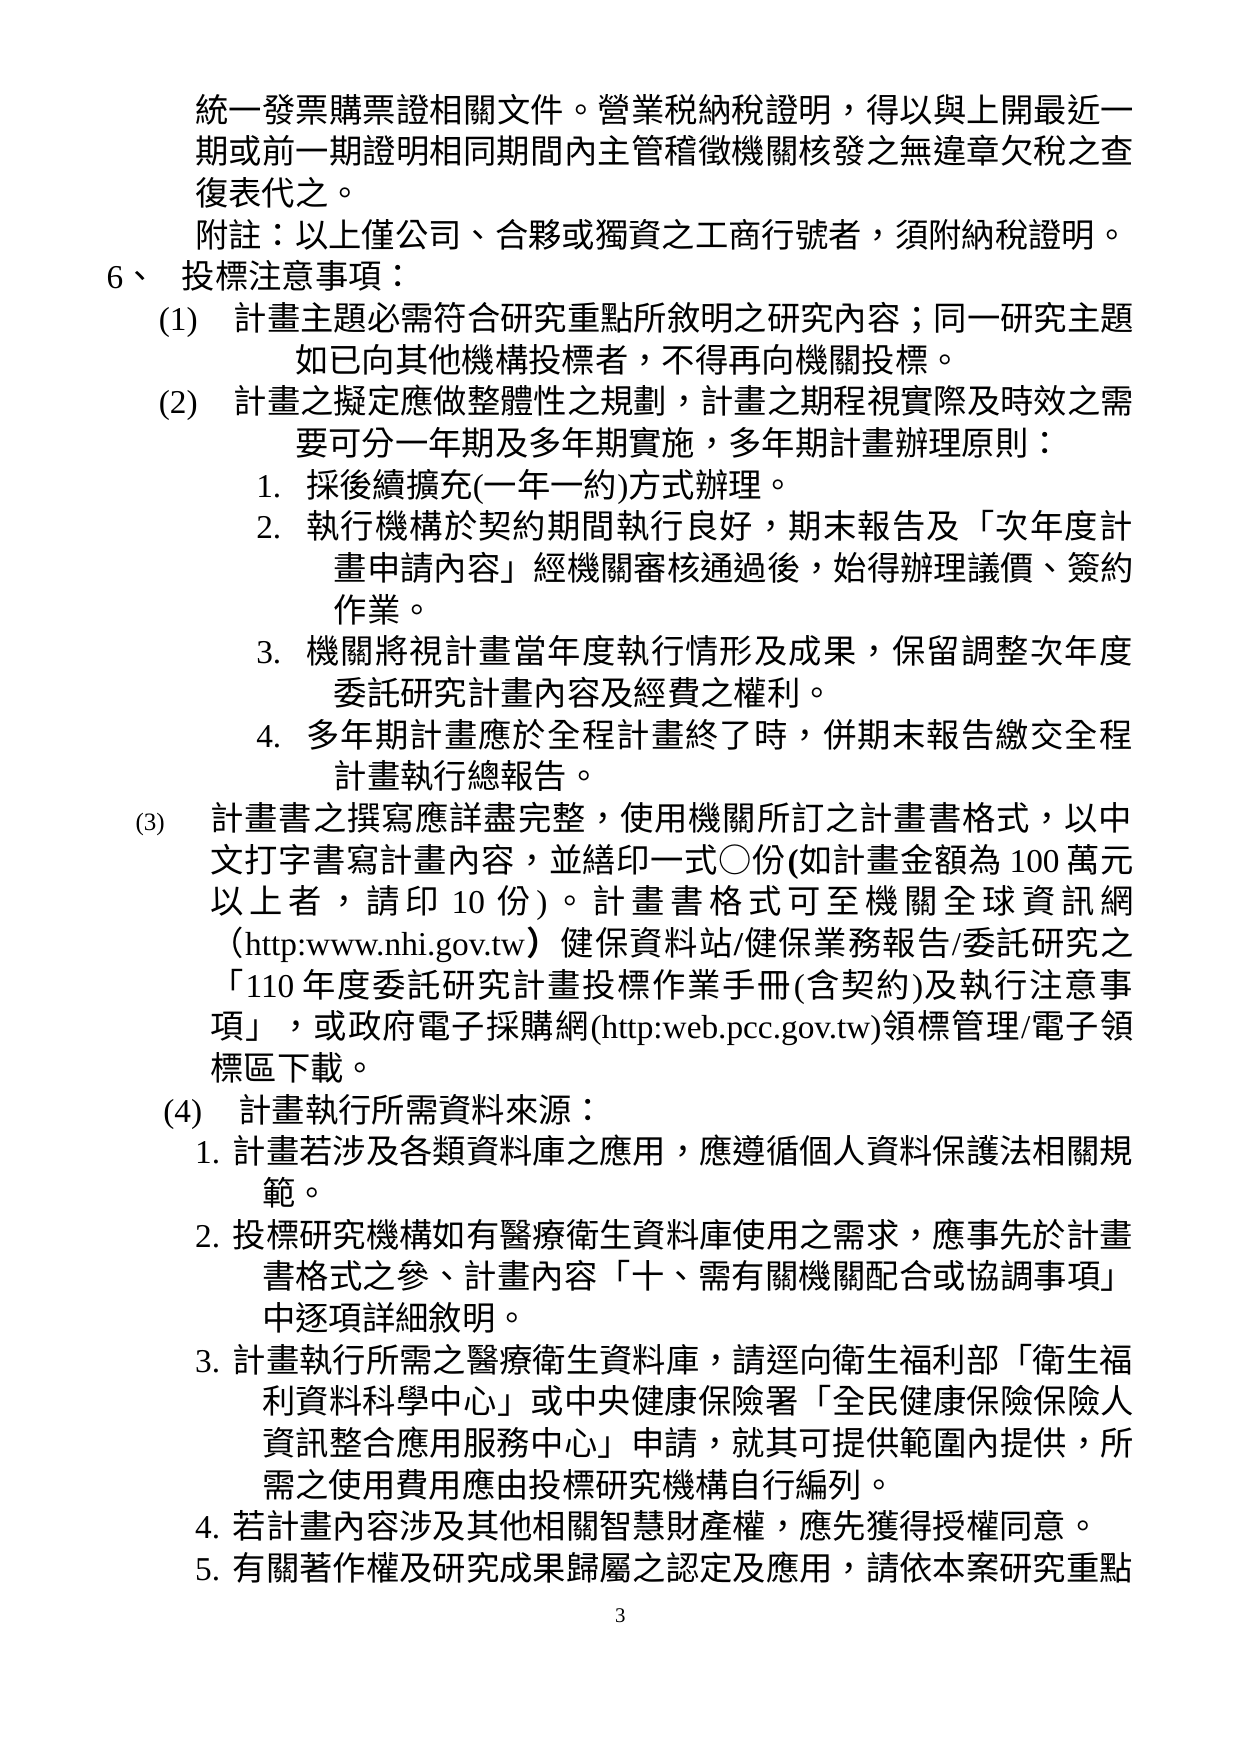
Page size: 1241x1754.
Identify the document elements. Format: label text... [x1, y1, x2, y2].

list 投標研究機構如有醫療衛生資料庫使用之需求，應事先於計畫書格式之參、計畫內容「十、需有關機關配合或協調事項」中逐項詳細敘明。 [195, 1214, 1134, 1339]
list 機關將視計畫當年度執行情形及成果，保留調整次年度委託研究計畫內容及經費之權利。 [256, 630, 1134, 714]
list 計畫之擬定應做整體性之規劃，計畫之期程視實際及時效之需要可分一年期及多年期實施，多年期計畫辦理原則： [159, 380, 1134, 464]
list 採後續擴充(一年一約)方式辦理。 [256, 464, 1134, 505]
list 執行機構於契約期間執行良好，期末報告及「次年度計畫申請內容」經機關審核通過後，始得辦理議價、簽約作業。 [256, 505, 1134, 630]
list 計畫執行所需資料來源： [163, 1089, 1134, 1130]
list 若計畫內容涉及其他相關智慧財產權，應先獲得授權同意。 [195, 1505, 1134, 1547]
text 附註：以上僅公司、合夥或獨資之工商行號者，須附納稅證明。 [195, 214, 1134, 255]
list 投標注意事項： [106, 255, 1134, 297]
list 有關著作權及研究成果歸屬之認定及應用，請依本案研究重點 [195, 1547, 1134, 1589]
list 計畫書之撰寫應詳盡完整，使用機關所訂之計畫書格式，以中文打字書寫計畫內容，並繕印一式○份(如計畫金額為100萬元以上者，請印10份)。計畫書格式可至機關全球資訊網（http:www.nhi.gov.tw）健保資料站/健保業務報告/委託研究之「110年度委託研究計畫投標作業手冊(含契約)及執行注意事項」，或政府電子採購網(http:web.pcc.gov.tw)領標管理/電子領標區下載。 [135, 797, 1134, 1089]
list 計畫若涉及各類資料庫之應用，應遵循個人資料保護法相關規範。 [195, 1130, 1134, 1214]
list 多年期計畫應於全程計畫終了時，併期末報告繳交全程計畫執行總報告。 [256, 714, 1134, 797]
list 計畫執行所需之醫療衛生資料庫，請逕向衛生福利部「衛生福利資料科學中心」或中央健康保險署「全民健康保險保險人資訊整合應用服務中心」申請，就其可提供範圍內提供，所需之使用費用應由投標研究機構自行編列。 [195, 1339, 1134, 1505]
text 統一發票購票證相關文件。營業税納稅證明，得以與上開最近一期或前一期證明相同期間內主管稽徵機關核發之無違章欠稅之查復表代之。 [195, 89, 1134, 214]
list 計畫主題必需符合研究重點所敘明之研究內容；同一研究主題如已向其他機構投標者，不得再向機關投標。 [159, 297, 1134, 380]
